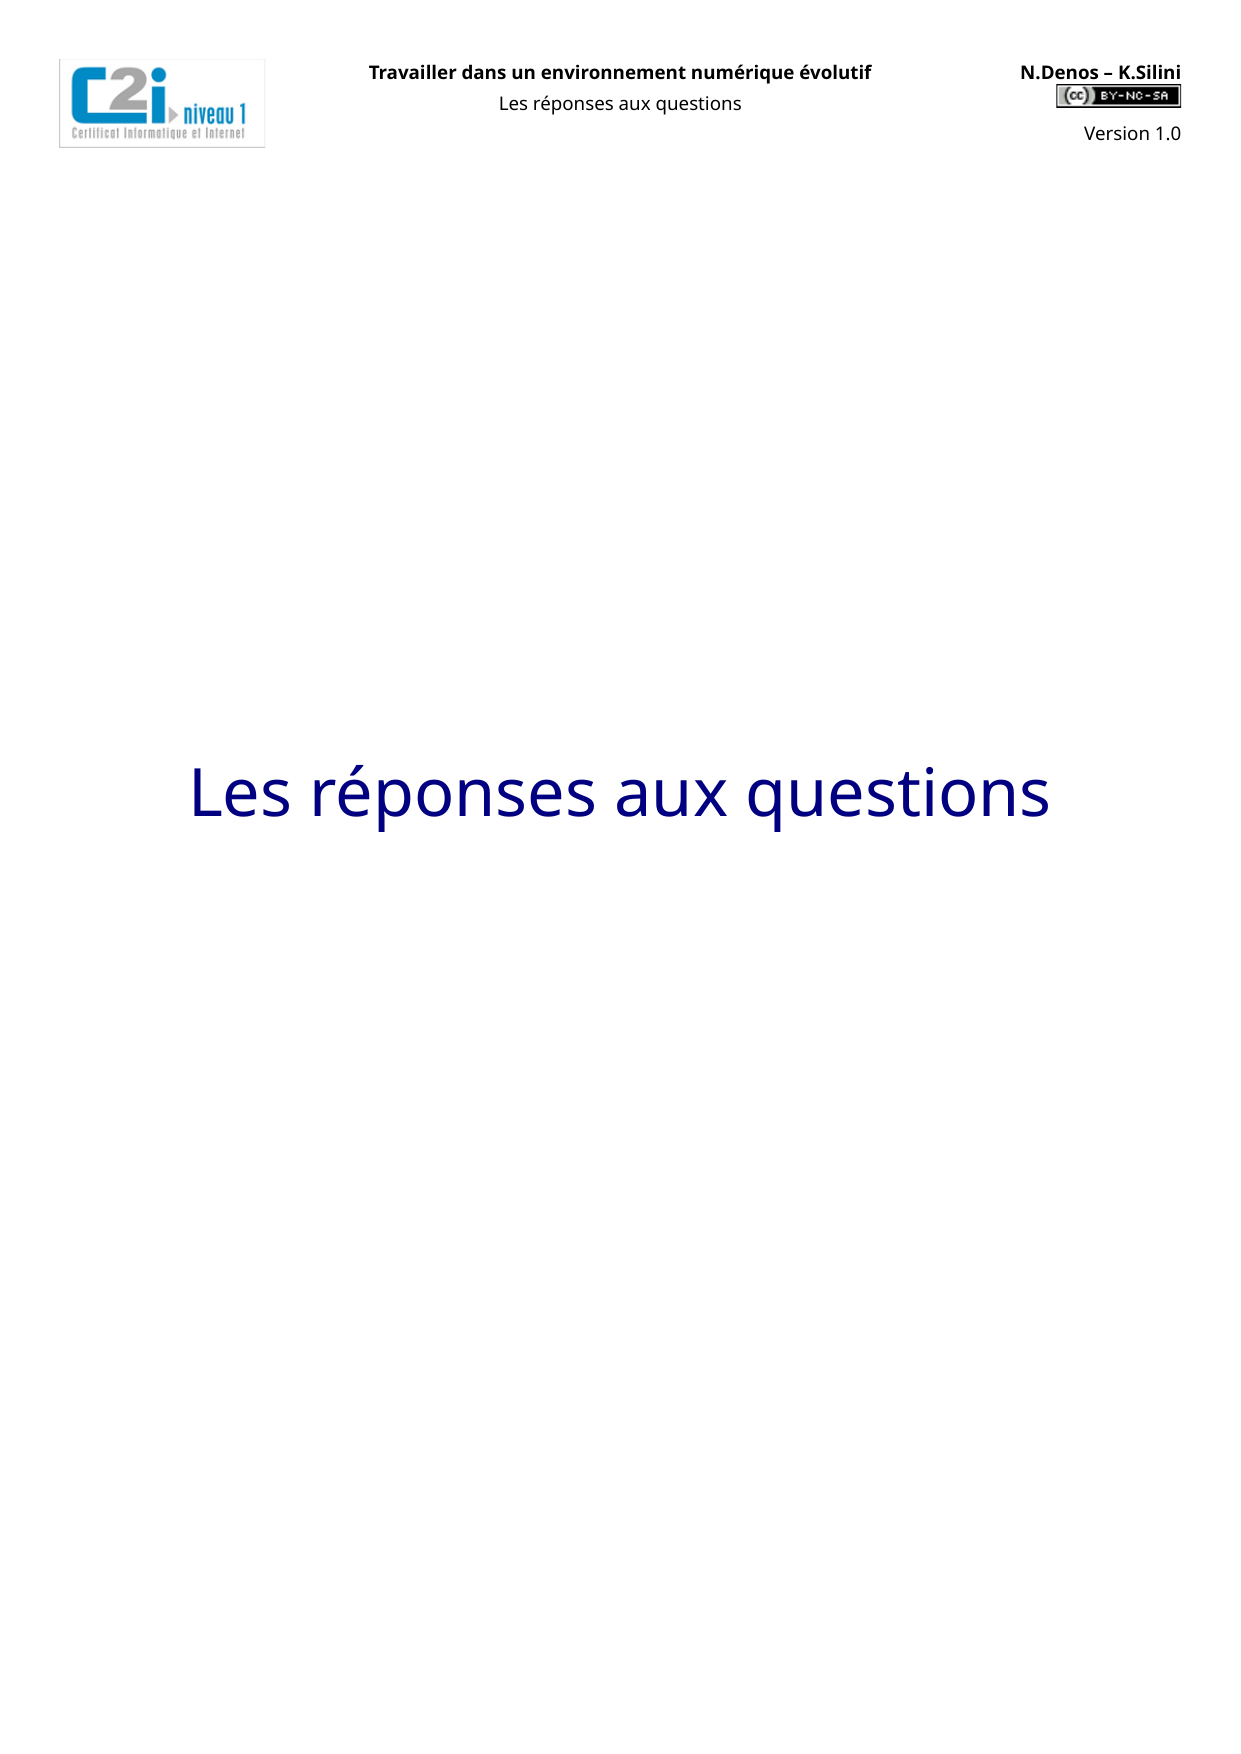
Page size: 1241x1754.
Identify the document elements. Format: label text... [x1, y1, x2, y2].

subtitle Les réponses aux questions [59, 745, 1181, 836]
picture [1056, 84, 1182, 108]
picture [59, 59, 266, 148]
